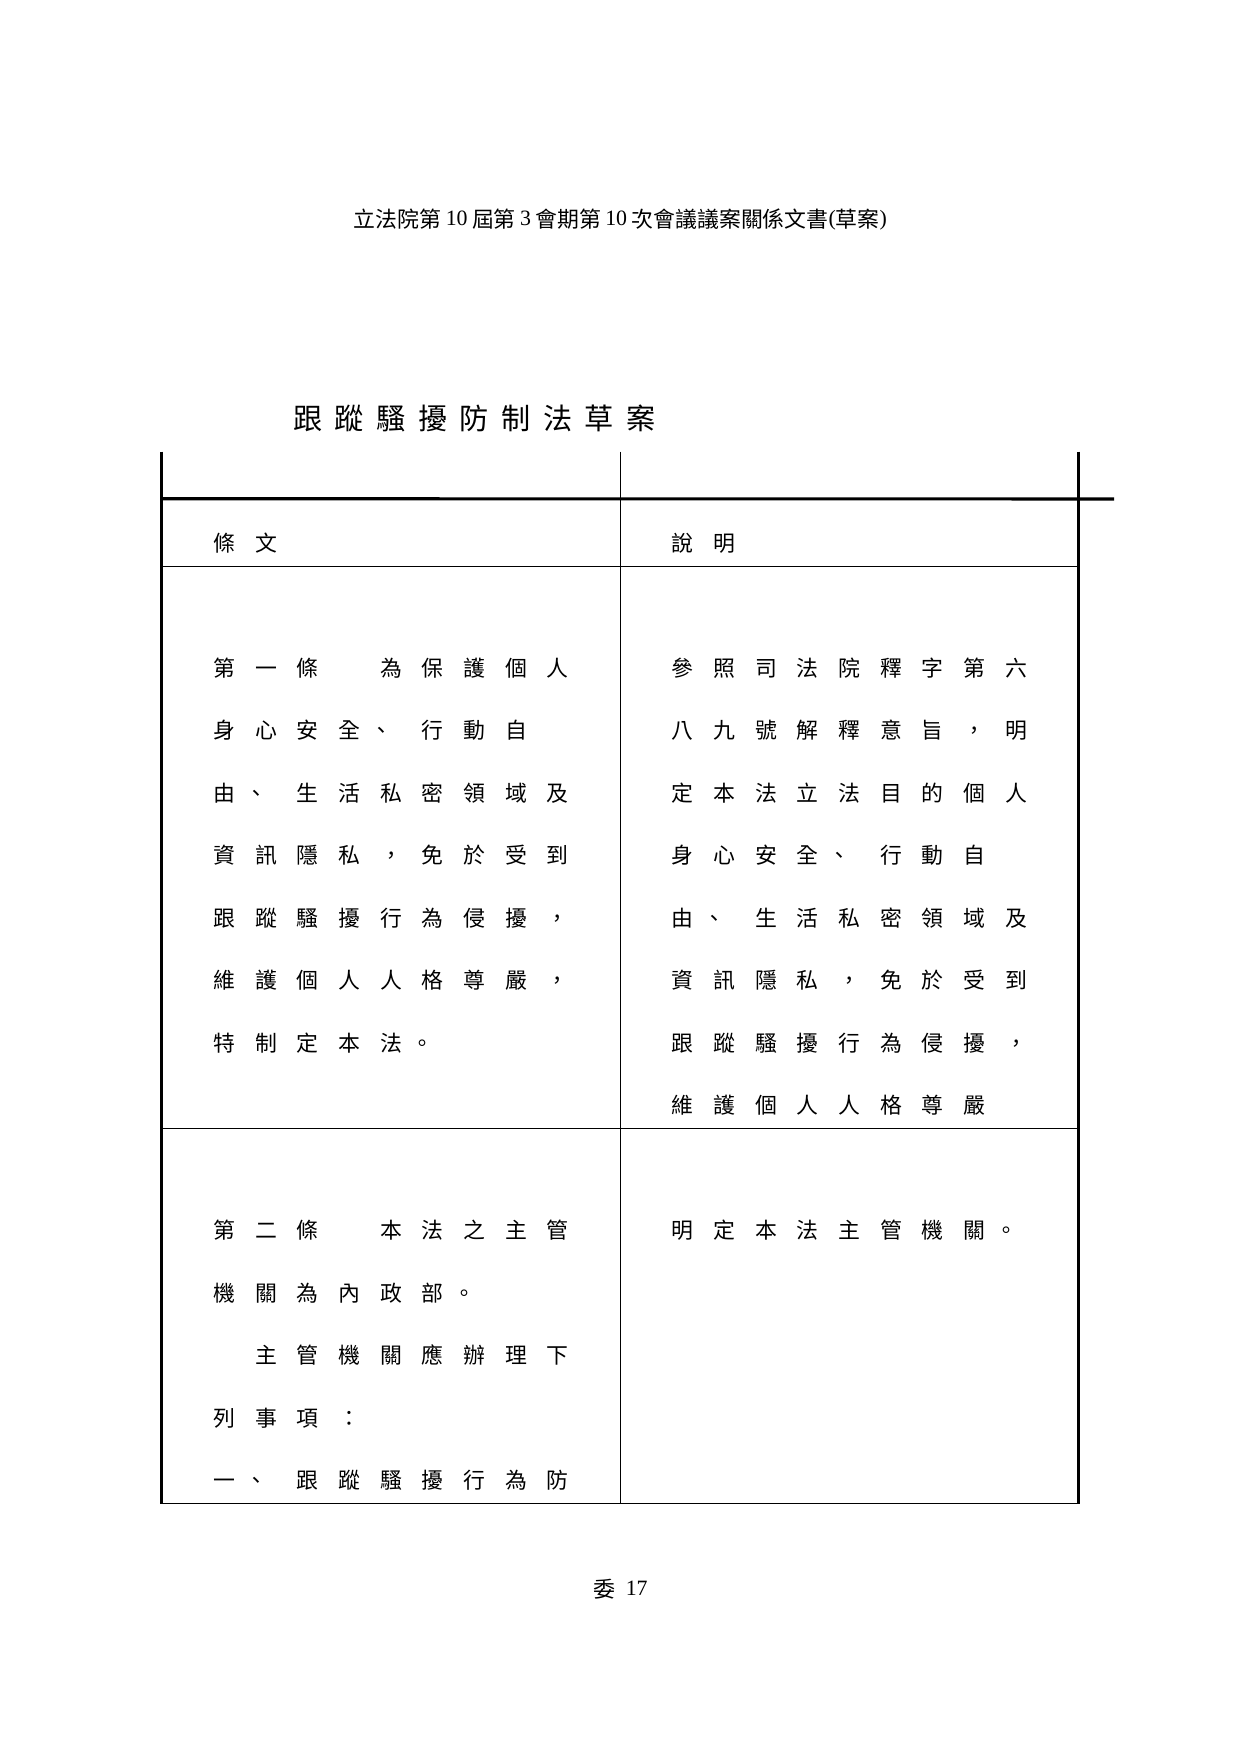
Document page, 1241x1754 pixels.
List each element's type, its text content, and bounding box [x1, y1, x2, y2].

table_cell 參照司法院釋字第六八九號解釋意旨，明定本法立法目的個人身心安全、行動自由、生活私密領域及資訊隱私，免於受到跟蹤騷擾行為侵擾，維護個人人格尊嚴 [621, 567, 1077, 1128]
table_cell 第二條 本法之主管機關為內政部。 主管機關應辦理下列事項： 一、跟蹤騷擾行為防 [163, 1129, 620, 1503]
table_cell 第一條 為保護個人身心安全、行動自由、生活私密領域及資訊隱私，免於受到跟蹤騷擾行為侵擾，維護個人人格尊嚴，特制定本法。 [163, 567, 620, 1128]
table_cell 說明 [621, 501, 1077, 566]
table_cell [621, 452, 1077, 497]
table_cell 條文 [163, 501, 620, 566]
table_header 跟蹤騷擾防制法草案 [162, 313, 1078, 452]
table_cell 明定本法主管機關。 [621, 1129, 1077, 1503]
table_cell [163, 452, 620, 497]
